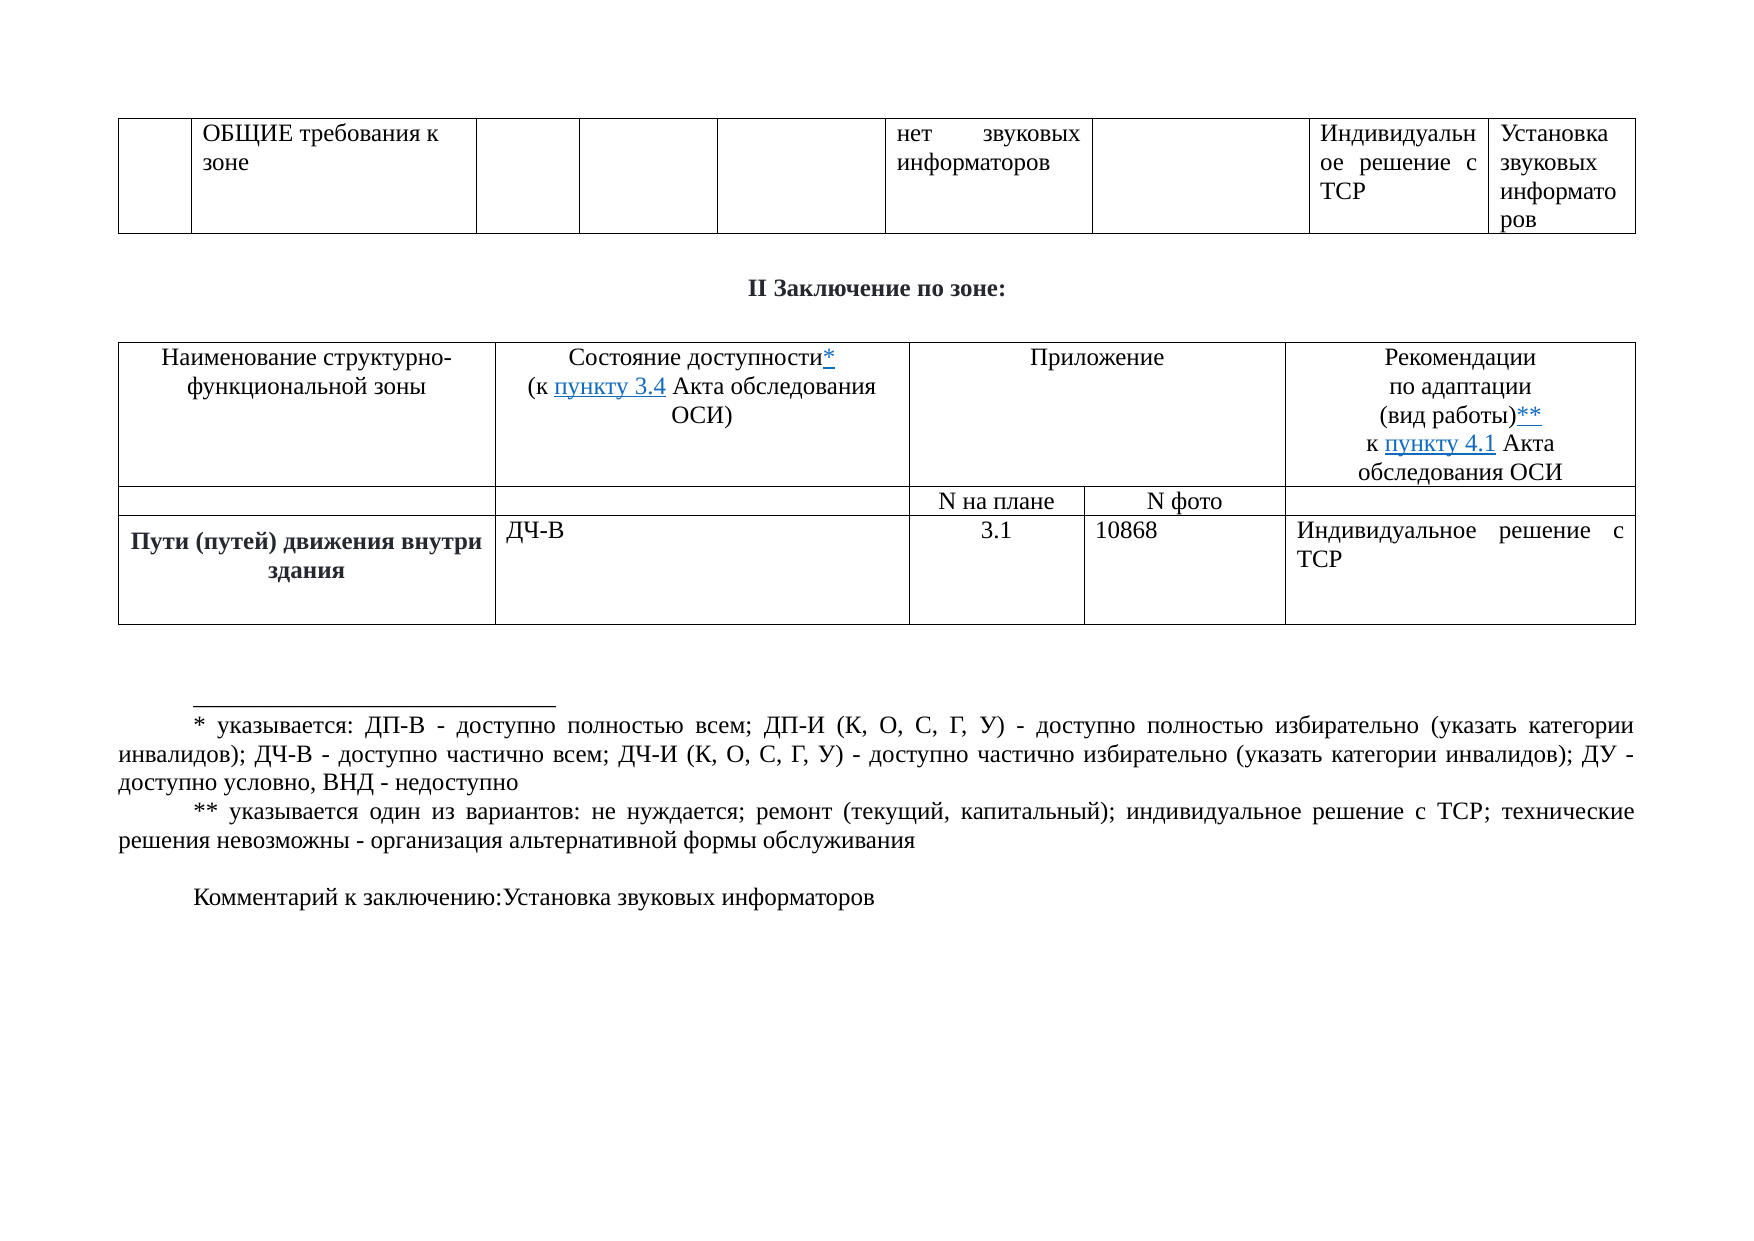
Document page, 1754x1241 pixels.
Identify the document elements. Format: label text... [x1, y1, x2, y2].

table_cell Пути (путей) движения внутри здания [119, 516, 495, 624]
table_cell [1093, 119, 1309, 233]
text II Заключение по зоне: [118, 273, 1636, 302]
text * указывается: ДП-В - доступно полностью всем; ДП-И (К, О, С, Г, У) - доступно полностью избирательно (указать категории инвалидов); ДЧ-В - доступно частично всем; ДЧ-И (К, О, С, Г, У) - доступно частично избирательно (указать категории инвалидов); ДУ - доступно условно, ВНД - недоступно [118, 710, 1636, 796]
table_cell ОБЩИЕ требования к зоне [192, 119, 476, 233]
table_cell [580, 119, 717, 233]
table_cell Установка звуковых информаторов [1489, 119, 1635, 233]
table_cell [119, 119, 191, 233]
table_cell Индивидуальное решение с ТСР [1310, 119, 1488, 233]
table_cell нет звуковых информаторов [886, 119, 1092, 233]
table_header Состояние доступности* (к пункту 3.4 Акта обследования ОСИ) [496, 343, 909, 486]
table_header Наименование структурно-функциональной зоны [119, 343, 495, 486]
table_cell [718, 119, 885, 233]
table_cell [1286, 487, 1635, 515]
table_cell [477, 119, 579, 233]
table_cell Индивидуальное решение с ТСР [1286, 516, 1635, 624]
table_cell [496, 487, 909, 515]
table_header Рекомендации по адаптации (вид работы)** к пункту 4.1 Акта обследования ОСИ [1286, 343, 1635, 486]
table_cell N на плане [910, 487, 1084, 515]
text ** указывается один из вариантов: не нуждается; ремонт (текущий, капитальный); индивидуальное решение с ТСР; технические решения невозможны - организация альтернативной формы обслуживания [118, 796, 1636, 854]
text _____________________________ [118, 681, 1636, 710]
table_header Приложение [910, 343, 1285, 486]
table_cell ДЧ-В [496, 516, 909, 624]
table_cell 3.1 [910, 516, 1084, 624]
table_cell [119, 487, 495, 515]
text Комментарий к заключению:Установка звуковых информаторов [118, 882, 1636, 911]
table_cell N фото [1085, 487, 1285, 515]
table_cell 10868 [1085, 516, 1285, 624]
